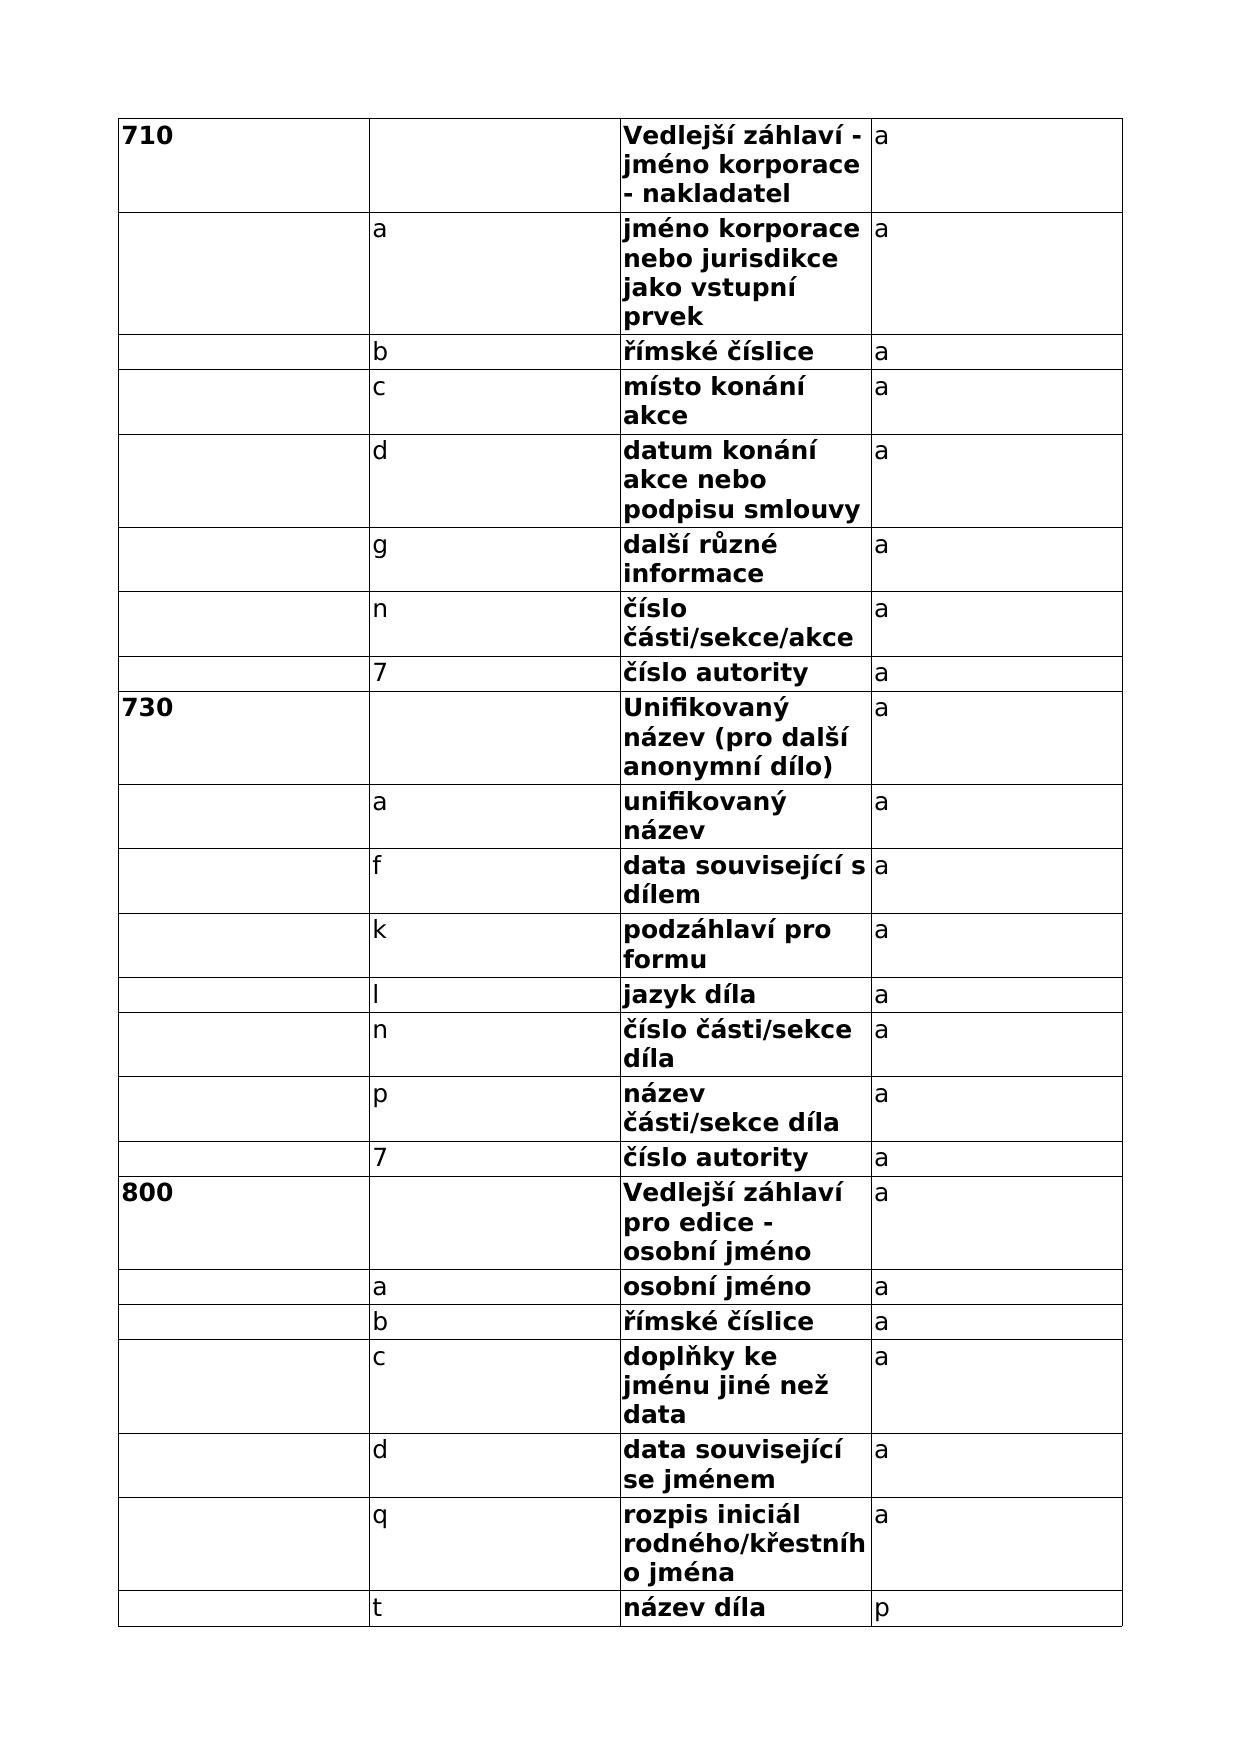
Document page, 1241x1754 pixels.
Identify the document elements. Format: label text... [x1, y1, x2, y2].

table_cell další různé informace [621, 528, 871, 591]
table_cell Vedlejší záhlaví - jméno korporace - nakladatel [621, 119, 871, 212]
table_cell d [370, 1434, 620, 1497]
table_cell f [370, 849, 620, 913]
table_cell [119, 435, 369, 527]
table_cell datum konání akce nebo podpisu smlouvy [621, 435, 871, 527]
table_cell název části/sekce díla [621, 1077, 871, 1141]
table_cell a [872, 1142, 1122, 1176]
table_cell 710 [119, 119, 369, 212]
table_cell a [872, 1013, 1122, 1076]
table_cell římské číslice [621, 335, 871, 369]
table_cell a [370, 213, 620, 334]
table_cell [119, 1142, 369, 1176]
table_cell b [370, 1305, 620, 1339]
table_cell a [872, 978, 1122, 1012]
table_cell a [872, 785, 1122, 848]
table_cell c [370, 370, 620, 433]
table_cell doplňky ke jménu jiné než data [621, 1340, 871, 1433]
table_cell [119, 1340, 369, 1433]
table_cell a [872, 1340, 1122, 1433]
table_cell [119, 849, 369, 913]
table_cell a [872, 335, 1122, 369]
table_cell b [370, 335, 620, 369]
table_cell [119, 213, 369, 334]
table_cell římské číslice [621, 1305, 871, 1339]
table_cell a [370, 1270, 620, 1304]
table_cell [119, 1434, 369, 1497]
table_cell [119, 914, 369, 977]
table_cell [119, 1498, 369, 1590]
table_cell [119, 1077, 369, 1141]
table_cell podzáhlaví pro formu [621, 914, 871, 977]
table_cell [370, 119, 620, 212]
table_cell místo konání akce [621, 370, 871, 433]
table_cell 7 [370, 657, 620, 691]
table_cell data související se jménem [621, 1434, 871, 1497]
table_cell a [872, 435, 1122, 527]
table_cell [119, 978, 369, 1012]
table_cell n [370, 592, 620, 656]
table_cell c [370, 1340, 620, 1433]
table_cell data související s dílem [621, 849, 871, 913]
table_cell [370, 1177, 620, 1269]
table_cell [119, 528, 369, 591]
table_cell číslo části/sekce/akce [621, 592, 871, 656]
table_cell l [370, 978, 620, 1012]
table_cell t [370, 1591, 620, 1626]
table_cell p [370, 1077, 620, 1141]
table_cell jazyk díla [621, 978, 871, 1012]
table_cell a [370, 785, 620, 848]
table_cell Unifikovaný název (pro další anonymní dílo) [621, 692, 871, 784]
table_cell 7 [370, 1142, 620, 1176]
table_cell jméno korporace nebo jurisdikce jako vstupní prvek [621, 213, 871, 334]
table_cell [119, 370, 369, 433]
table_cell [119, 1270, 369, 1304]
table_cell číslo autority [621, 1142, 871, 1176]
table_cell číslo autority [621, 657, 871, 691]
table_cell a [872, 914, 1122, 977]
table_cell n [370, 1013, 620, 1076]
table_cell unifikovaný název [621, 785, 871, 848]
table_cell a [872, 592, 1122, 656]
table_cell Vedlejší záhlaví pro edice - osobní jméno [621, 1177, 871, 1269]
table_cell 800 [119, 1177, 369, 1269]
table_cell p [872, 1591, 1122, 1626]
table_cell [119, 1591, 369, 1626]
table_cell název díla [621, 1591, 871, 1626]
table_cell [119, 1305, 369, 1339]
table_cell rozpis iniciál rodného/křestního jména [621, 1498, 871, 1590]
table_cell a [872, 213, 1122, 334]
table_cell a [872, 370, 1122, 433]
table_cell d [370, 435, 620, 527]
table_cell [119, 335, 369, 369]
table_cell a [872, 1305, 1122, 1339]
table_cell [119, 657, 369, 691]
table_cell a [872, 119, 1122, 212]
table_cell k [370, 914, 620, 977]
table_cell a [872, 1177, 1122, 1269]
table_cell 730 [119, 692, 369, 784]
table_cell a [872, 1270, 1122, 1304]
table_cell [370, 692, 620, 784]
table_cell [119, 592, 369, 656]
table_cell a [872, 1434, 1122, 1497]
table_cell [119, 1013, 369, 1076]
table_cell [119, 785, 369, 848]
table_cell osobní jméno [621, 1270, 871, 1304]
table_cell a [872, 528, 1122, 591]
table_cell q [370, 1498, 620, 1590]
table_cell číslo části/sekce díla [621, 1013, 871, 1076]
table_cell a [872, 1498, 1122, 1590]
table_cell a [872, 1077, 1122, 1141]
table_cell a [872, 657, 1122, 691]
table_cell a [872, 692, 1122, 784]
table_cell a [872, 849, 1122, 913]
table_cell g [370, 528, 620, 591]
